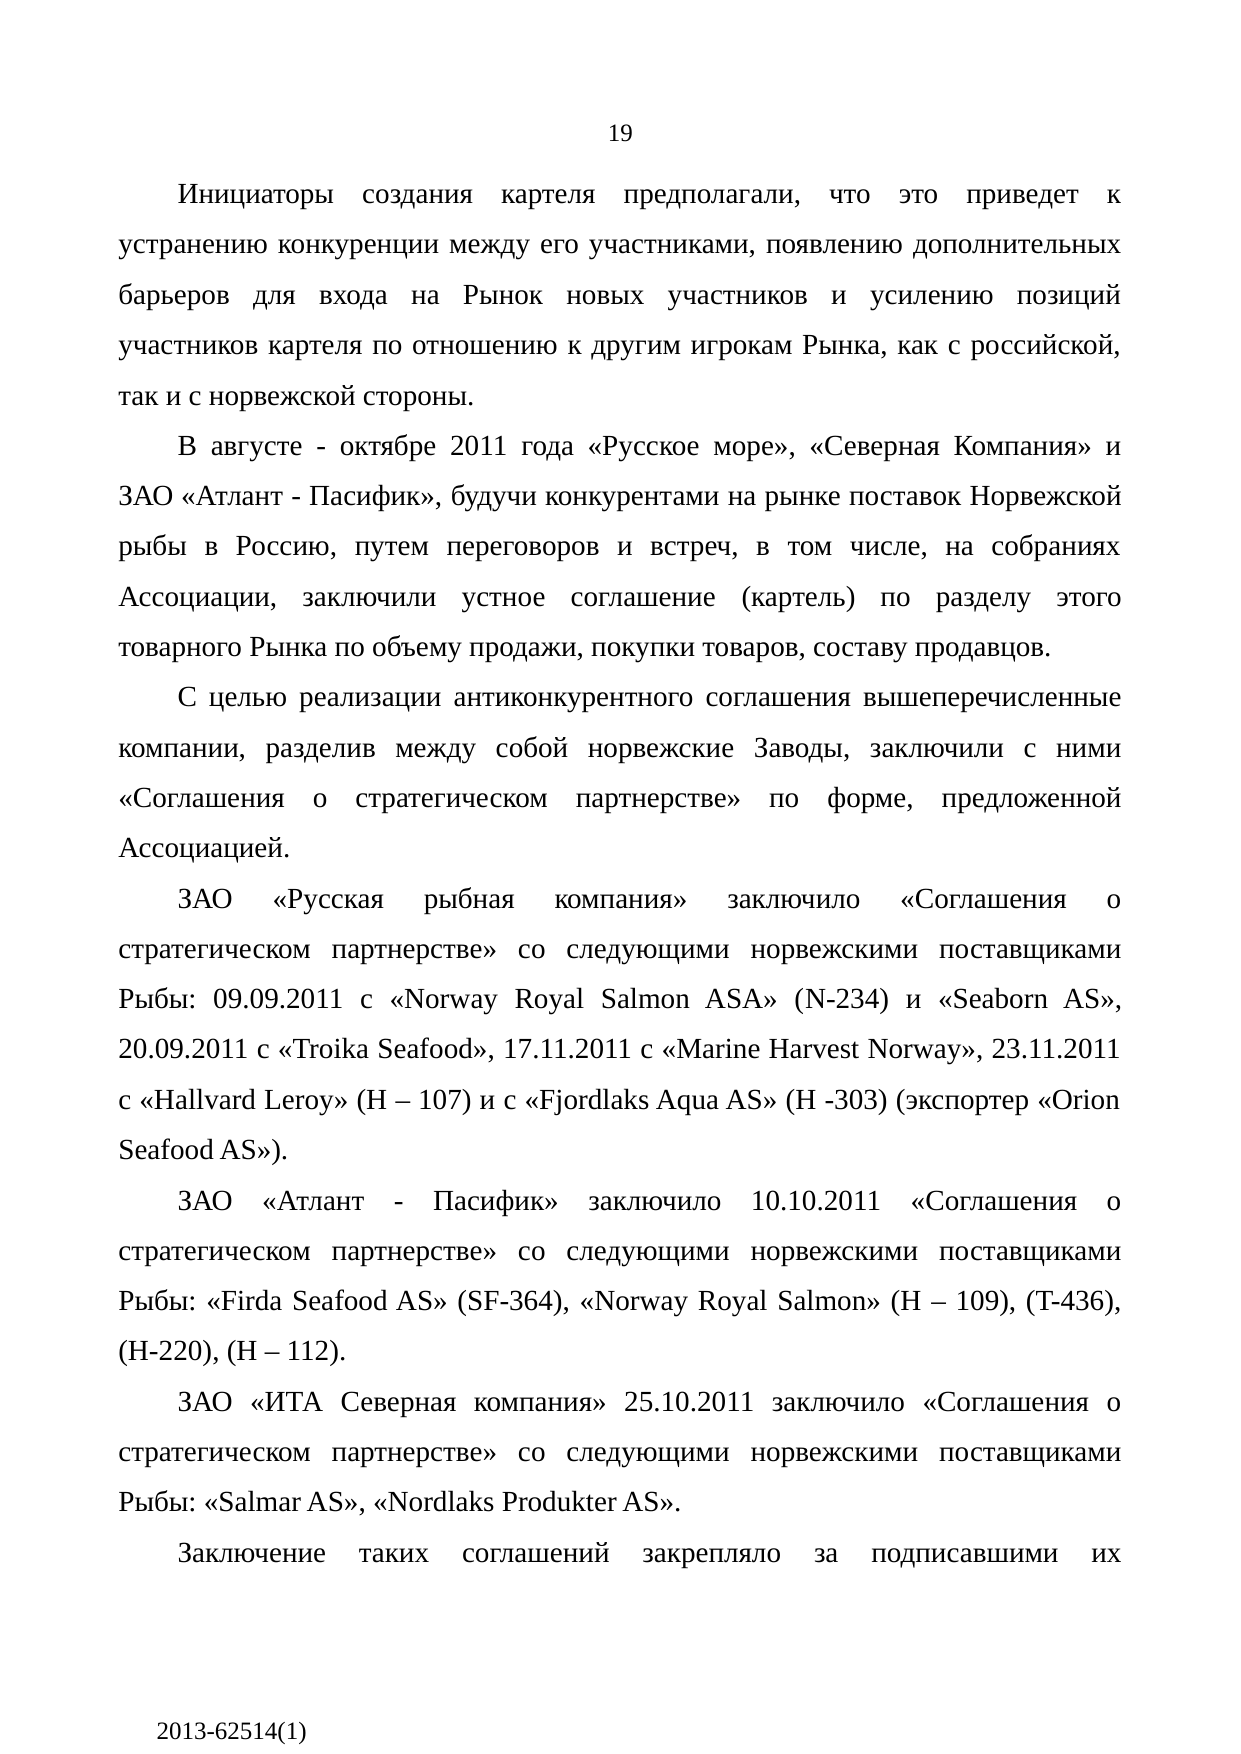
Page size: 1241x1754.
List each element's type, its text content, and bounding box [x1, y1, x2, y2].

text ЗАО «Русская рыбная компания» заключило «Соглашения о стратегическом партнерстве» со следующими норвежскими поставщиками Рыбы: 09.09.2011 с «Norway Royal Salmon ASA» (N-234) и «Seaborn AS», 20.09.2011 с «Troika Seafood», 17.11.2011 с «Marine Harvest Norway», 23.11.2011 с «Hallvard Leroy» (Н – 107) и с «Fjordlaks Aqua AS» (H -303) (экспортер «Orion Seafood AS»). [118, 881, 1122, 1166]
text Инициаторы создания картеля предполагали, что это приведет к устранению конкуренции между его участниками, появлению дополнительных барьеров для входа на Рынок новых участников и усилению позиций участников картеля по отношению к другим игрокам Рынка, как с российской, так и с норвежской стороны. [118, 176, 1122, 411]
text В августе - октябре 2011 года «Русское море», «Северная Компания» и ЗАО «Атлант - Пасифик», будучи конкурентами на рынке поставок Норвежской рыбы в Россию, путем переговоров и встреч, в том числе, на собраниях Ассоциации, заключили устное соглашение (картель) по разделу этого товарного Рынка по объему продажи, покупки товаров, составу продавцов. [118, 428, 1122, 663]
text ЗАО «ИТА Северная компания» 25.10.2011 заключило «Соглашения о стратегическом партнерстве» со следующими норвежскими поставщиками Рыбы: «Salmar AS», «Nordlaks Produkter AS». [118, 1384, 1122, 1518]
text ЗАО «Атлант - Пасифик» заключило 10.10.2011 «Соглашения о стратегическом партнерстве» со следующими норвежскими поставщиками Рыбы: «Firda Seafood AS» (SF-364), «Norway Royal Salmon» (H – 109), (T-436), (Н-220), (Н – 112). [118, 1183, 1122, 1367]
text С целью реализации антиконкурентного соглашения вышеперечисленные компании, разделив между собой норвежские Заводы, заключили с ними «Соглашения о стратегическом партнерстве» по форме, предложенной Ассоциацией. [118, 679, 1122, 864]
text Заключение таких соглашений закрепляло за подписавшими их [118, 1535, 1122, 1568]
